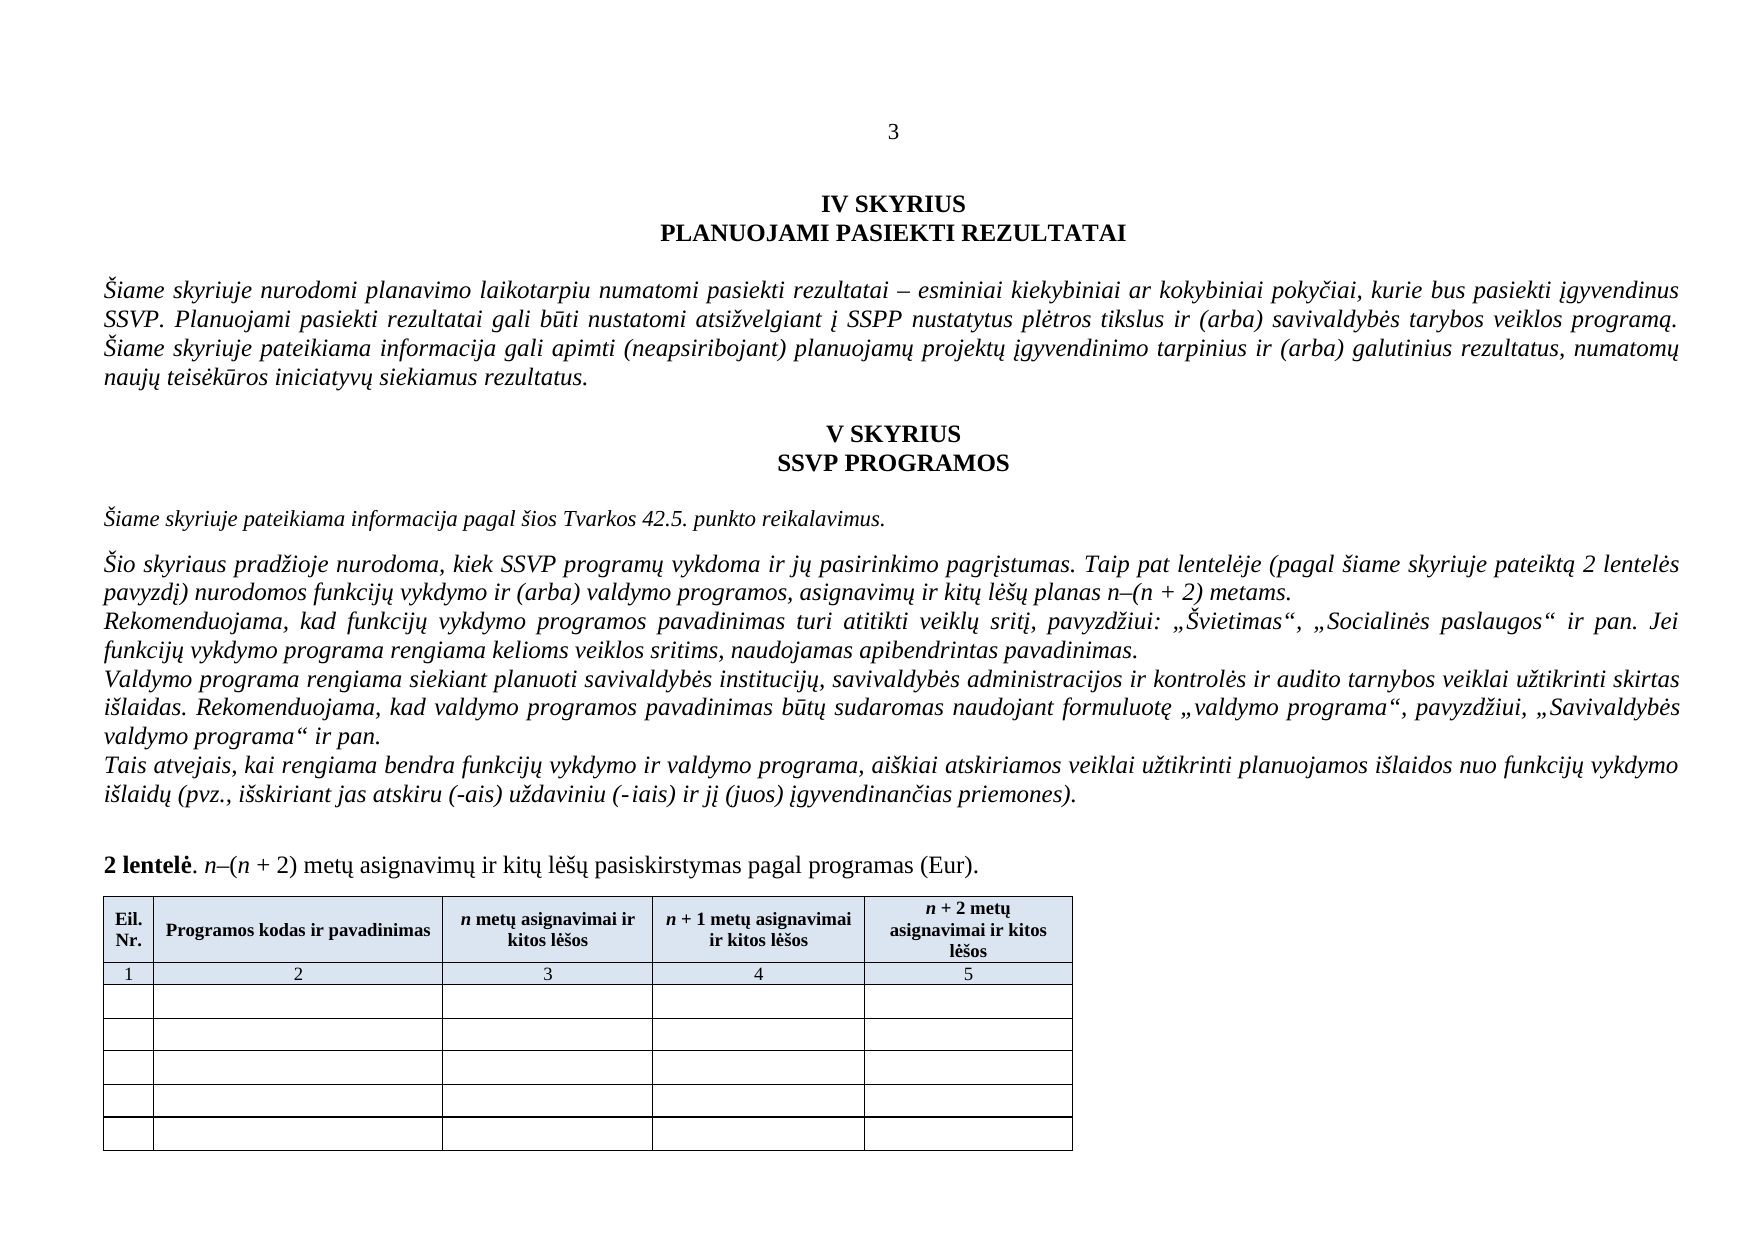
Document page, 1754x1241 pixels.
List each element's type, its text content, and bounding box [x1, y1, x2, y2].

table_header Eil. Nr. [104, 897, 153, 962]
table_cell [443, 1085, 652, 1116]
table_cell 5 [865, 963, 1072, 984]
text IV SKYRIUS [103, 189, 1683, 218]
text PLANUOJAMI PASIEKTI REZULTATAI [103, 218, 1683, 247]
table_cell [104, 1019, 153, 1050]
table_cell 1 [104, 963, 153, 984]
table_cell [443, 1051, 652, 1083]
table_cell 3 [443, 963, 652, 984]
table_cell [865, 1051, 1072, 1083]
table_cell 4 [653, 963, 864, 984]
table_cell [865, 1019, 1072, 1050]
table_cell [154, 1118, 442, 1149]
table_cell [154, 1019, 442, 1050]
text SSVP PROGRAMOS [103, 448, 1683, 477]
table_cell [154, 1085, 442, 1116]
text Šiame skyriuje nurodomi planavimo laikotarpiu numatomi pasiekti rezultatai – esminiai kiekybiniai ar kokybiniai pokyčiai, kurie bus pasiekti įgyvendinus SSVP. Planuojami pasiekti rezultatai gali būti nustatomi atsižvelgiant į SSPP nustatytus plėtros tikslus ir (arba) savivaldybės tarybos veiklos programą. Šiame skyriuje pateikiama informacija gali apimti (neapsiribojant) planuojamų projektų įgyvendinimo tarpinius ir (arba) galutinius rezultatus, numatomų naujų teisėkūros iniciatyvų siekiamus rezultatus. [103, 276, 1683, 391]
table_cell [104, 1051, 153, 1083]
table_cell [865, 1118, 1072, 1149]
text Šio skyriaus pradžioje nurodoma, kiek SSVP programų vykdoma ir jų pasirinkimo pagrįstumas. Taip pat lentelėje (pagal šiame skyriuje pateiktą 2 lentelės pavyzdį) nurodomos funkcijų vykdymo ir (arba) valdymo programos, asignavimų ir kitų lėšų planas n–(n + 2) metams. [103, 549, 1683, 606]
text Tais atvejais, kai rengiama bendra funkcijų vykdymo ir valdymo programa, aiškiai atskiriamos veiklai užtikrinti planuojamos išlaidos nuo funkcijų vykdymo išlaidų (pvz., išskiriant jas atskiru (-ais) uždaviniu (‑iais) ir jį (juos) įgyvendinančias priemones). [103, 750, 1683, 807]
table_cell [865, 985, 1072, 1017]
text 2 lentelė. n–(n + 2) metų asignavimų ir kitų lėšų pasiskirstymas pagal programas (Eur). [103, 851, 1683, 879]
table_cell [443, 985, 652, 1017]
table_cell [443, 1019, 652, 1050]
table_cell [104, 1085, 153, 1116]
table_cell [154, 1051, 442, 1083]
table_cell [865, 1085, 1072, 1116]
table_cell [104, 985, 153, 1017]
text V SKYRIUS [103, 419, 1683, 448]
table_header Programos kodas ir pavadinimas [154, 897, 442, 962]
table_header n metų asignavimai ir kitos lėšos [443, 897, 652, 962]
table_cell [443, 1118, 652, 1149]
table_cell 2 [154, 963, 442, 984]
table_cell [154, 985, 442, 1017]
table_header n + 2 metų asignavimai ir kitos lėšos [865, 897, 1072, 962]
table_cell [653, 1118, 864, 1149]
table_cell [653, 1019, 864, 1050]
table_header n + 1 metų asignavimai ir kitos lėšos [653, 897, 864, 962]
text Valdymo programa rengiama siekiant planuoti savivaldybės institucijų, savivaldybės administracijos ir kontrolės ir audito tarnybos veiklai užtikrinti skirtas išlaidas. Rekomenduojama, kad valdymo programos pavadinimas būtų sudaromas naudojant formuluotę „valdymo programa“, pavyzdžiui, „Savivaldybės valdymo programa“ ir pan. [103, 664, 1683, 750]
table_cell [104, 1118, 153, 1149]
table_cell [653, 985, 864, 1017]
text Šiame skyriuje pateikiama informacija pagal šios Tvarkos 42.5. punkto reikalavimus. [103, 506, 1683, 532]
text Rekomenduojama, kad funkcijų vykdymo programos pavadinimas turi atitikti veiklų sritį, pavyzdžiui: „Švietimas“, „Socialinės paslaugos“ ir pan. Jei funkcijų vykdymo programa rengiama kelioms veiklos sritims, naudojamas apibendrintas pavadinimas. [103, 606, 1683, 664]
table_cell [653, 1085, 864, 1116]
table_cell [653, 1051, 864, 1083]
